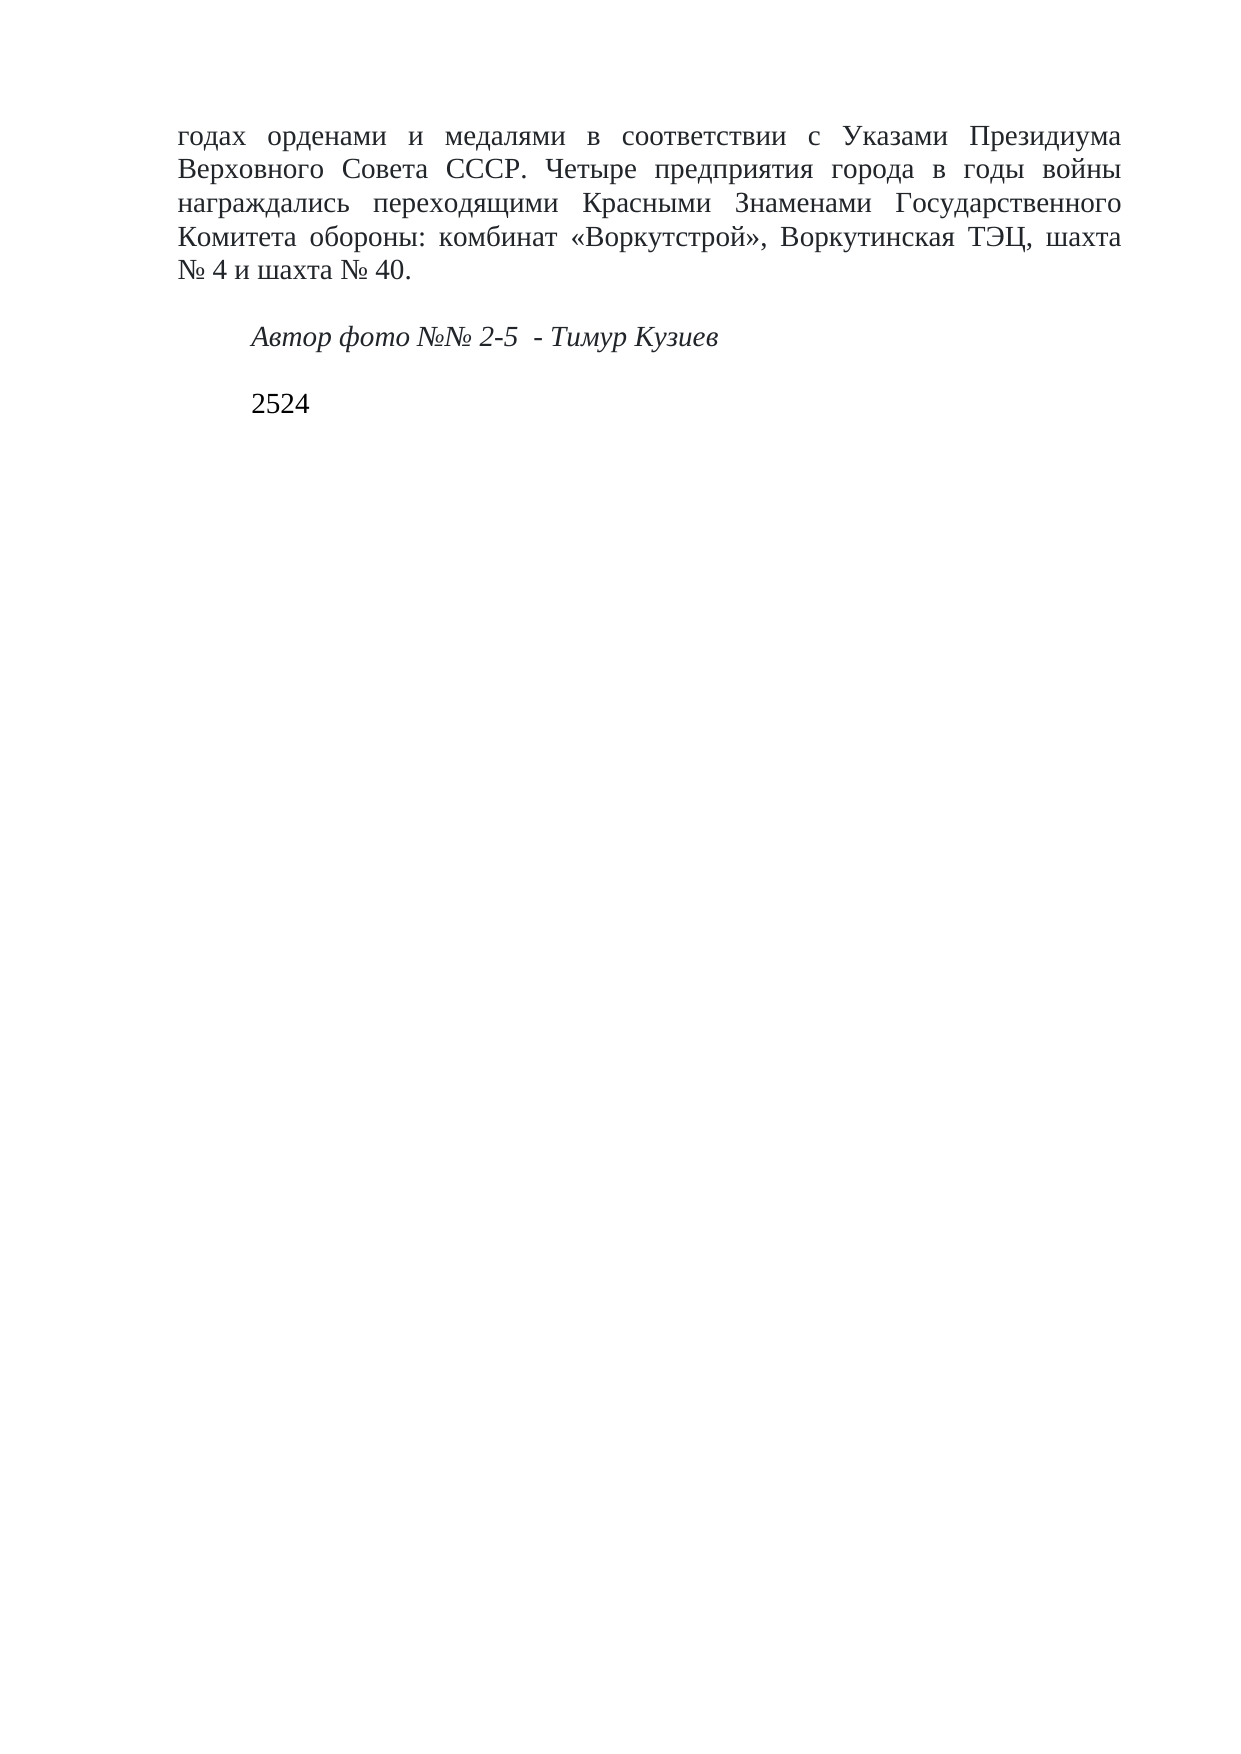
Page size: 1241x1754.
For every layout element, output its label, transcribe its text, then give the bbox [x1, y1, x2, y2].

text Автор фото №№ 2-5 - Тимур Кузиев [177, 319, 1122, 353]
text годах орденами и медалями в соответствии с Указами Президиума Верховного Совета СССР. Четыре предприятия города в годы войны награждались переходящими Красными Знаменами Государственного Комитета обороны: комбинат «Воркутстрой», Воркутинская ТЭЦ, шахта № 4 и шахта № 40. [177, 118, 1122, 286]
text 2524 [177, 386, 1122, 420]
